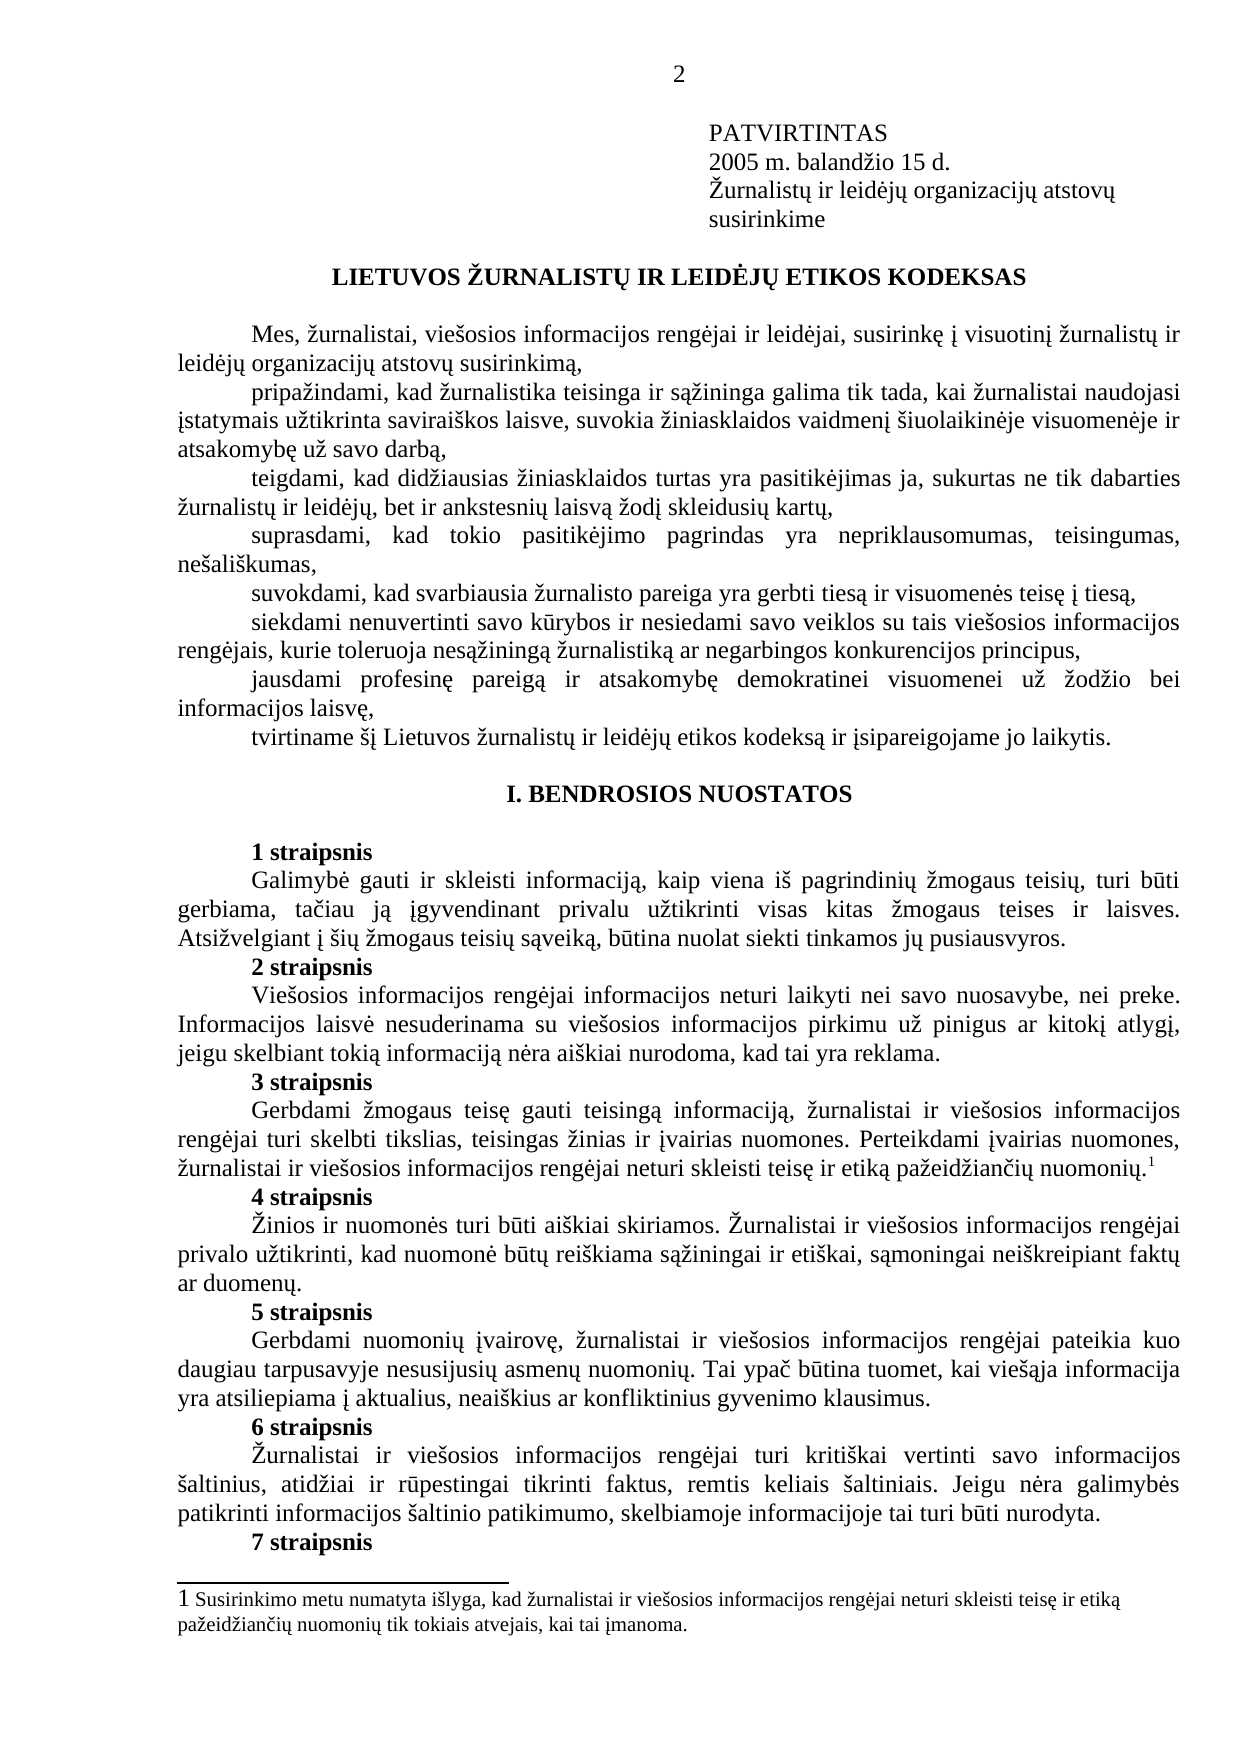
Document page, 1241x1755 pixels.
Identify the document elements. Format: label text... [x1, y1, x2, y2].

text pripažindami, kad žurnalistika teisinga ir sąžininga galima tik tada, kai žurnalistai naudojasi įstatymais užtikrinta saviraiškos laisve, suvokia žiniasklaidos vaidmenį šiuolaikinėje visuomenėje ir atsakomybę už savo darbą, [177, 377, 1181, 463]
text Žurnalistų ir leidėjų organizacijų atstovų [177, 176, 1181, 204]
text tvirtiname šį Lietuvos žurnalistų ir leidėjų etikos kodeksą ir įsipareigojame jo laikytis. [177, 722, 1181, 751]
text Susirinkimo metu numatyta išlyga, kad žurnalistai ir viešosios informacijos rengėjai neturi skleisti teisę ir etiką pažeidžiančių nuomonių tik tokiais atvejais, kai tai įmanoma. [177, 1583, 1181, 1636]
text 7 straipsnis [177, 1527, 1181, 1556]
text PATVIRTINTAS [177, 118, 1181, 147]
text 3 straipsnis [177, 1067, 1181, 1096]
text Gerbdami žmogaus teisę gauti teisingą informaciją, žurnalistai ir viešosios informacijos rengėjai turi skelbti tikslias, teisingas žinias ir įvairias nuomones. Perteikdami įvairias nuomones, žurnalistai ir viešosios informacijos rengėjai neturi skleisti teisę ir etiką pažeidžiančių nuomonių. [177, 1096, 1181, 1182]
text Galimybė gauti ir skleisti informaciją, kaip viena iš pagrindinių žmogaus teisių, turi būti gerbiama, tačiau ją įgyvendinant privalu užtikrinti visas kitas žmogaus teises ir laisves. Atsižvelgiant į šių žmogaus teisių sąveiką, būtina nuolat siekti tinkamos jų pusiausvyros. [177, 866, 1181, 952]
text 4 straipsnis [177, 1182, 1181, 1211]
text 1 straipsnis [177, 837, 1181, 866]
text 6 straipsnis [177, 1412, 1181, 1441]
text 5 straipsnis [177, 1297, 1181, 1326]
text 2 straipsnis [177, 952, 1181, 981]
text 2005 m. balandžio 15 d. [177, 147, 1181, 176]
text Žurnalistai ir viešosios informacijos rengėjai turi kritiškai vertinti savo informacijos šaltinius, atidžiai ir rūpestingai tikrinti faktus, remtis keliais šaltiniais. Jeigu nėra galimybės patikrinti informacijos šaltinio patikimumo, skelbiamoje informacijoje tai turi būti nurodyta. [177, 1441, 1181, 1527]
text LIETUVOS ŽURNALISTŲ IR LEIDĖJŲ ETIKOS KODEKSAS [177, 262, 1181, 291]
text susirinkime [177, 204, 1181, 233]
text Gerbdami nuomonių įvairovę, žurnalistai ir viešosios informacijos rengėjai pateikia kuo daugiau tarpusavyje nesusijusių asmenų nuomonių. Tai ypač būtina tuomet, kai viešąja informacija yra atsiliepiama į aktualius, neaiškius ar konfliktinius gyvenimo klausimus. [177, 1326, 1181, 1412]
text Viešosios informacijos rengėjai informacijos neturi laikyti nei savo nuosavybe, nei preke. Informacijos laisvė nesuderinama su viešosios informacijos pirkimu už pinigus ar kitokį atlygį, jeigu skelbiant tokią informaciją nėra aiškiai nurodoma, kad tai yra reklama. [177, 981, 1181, 1067]
text jausdami profesinę pareigą ir atsakomybę demokratinei visuomenei už žodžio bei informacijos laisvę, [177, 664, 1181, 722]
text suvokdami, kad svarbiausia žurnalisto pareiga yra gerbti tiesą ir visuomenės teisę į tiesą, [177, 578, 1181, 607]
text suprasdami, kad tokio pasitikėjimo pagrindas yra nepriklausomumas, teisingumas, nešališkumas, [177, 521, 1181, 578]
text teigdami, kad didžiausias žiniasklaidos turtas yra pasitikėjimas ja, sukurtas ne tik dabarties žurnalistų ir leidėjų, bet ir ankstesnių laisvą žodį skleidusių kartų, [177, 463, 1181, 521]
text Mes, žurnalistai, viešosios informacijos rengėjai ir leidėjai, susirinkę į visuotinį žurnalistų ir leidėjų organizacijų atstovų susirinkimą, [177, 319, 1181, 377]
text I. BENDROSIOS NUOSTATOS [177, 779, 1181, 808]
text Žinios ir nuomonės turi būti aiškiai skiriamos. Žurnalistai ir viešosios informacijos rengėjai privalo užtikrinti, kad nuomonė būtų reiškiama sąžiningai ir etiškai, sąmoningai neiškreipiant faktų ar duomenų. [177, 1211, 1181, 1297]
text siekdami nenuvertinti savo kūrybos ir nesiedami savo veiklos su tais viešosios informacijos rengėjais, kurie toleruoja nesąžiningą žurnalistiką ar negarbingos konkurencijos principus, [177, 607, 1181, 664]
